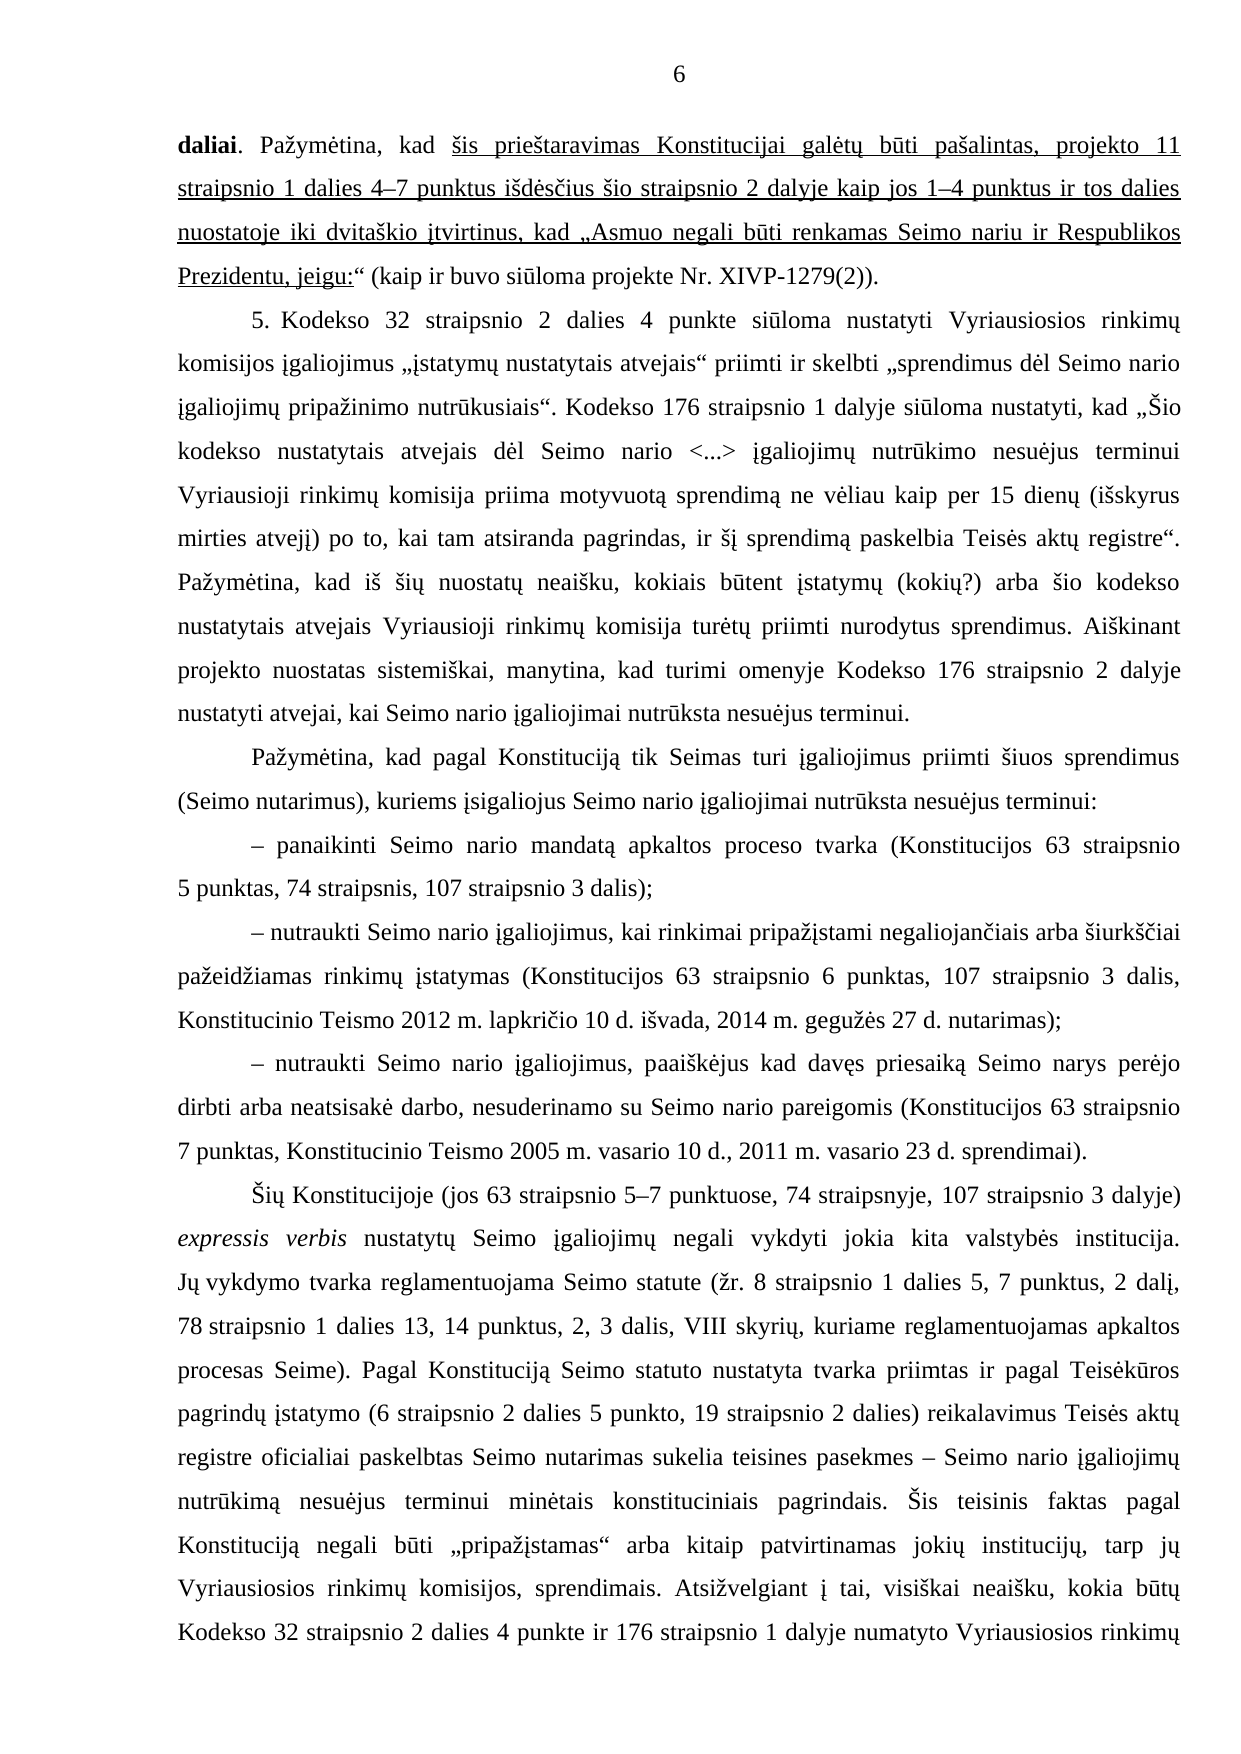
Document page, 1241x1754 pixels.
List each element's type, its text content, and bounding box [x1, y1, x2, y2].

text – nutraukti Seimo nario įgaliojimus, kai rinkimai pripažįstami negaliojančiais arba šiurkščiai pažeidžiamas rinkimų įstatymas (Konstitucijos 63 straipsnio 6 punktas, 107 straipsnio 3 dalis, Konstitucinio Teismo 2012 m. lapkričio 10 d. išvada, 2014 m. gegužės 27 d. nutarimas); [177, 906, 1181, 1037]
text – panaikinti Seimo nario mandatą apkaltos proceso tvarka (Konstitucijos 63 straipsnio 5 punktas, 74 straipsnis, 107 straipsnio 3 dalis); [177, 818, 1181, 906]
text Prezidentu, jeigu:“ (kaip ir buvo siūloma projekte Nr. XIVP-1279(2)). [177, 244, 1181, 293]
text daliai. Pažymėtina, kad šis prieštaravimas Konstitucijai galėtų būti pašalintas, projekto 11 straipsnio 1 dalies 4–7 punktus išdėsčius šio straipsnio 2 dalyje kaip jos 1–4 punktus ir tos dalies [177, 118, 1181, 198]
text Šių Konstitucijoje (jos 63 straipsnio 5–7 punktuose, 74 straipsnyje, 107 straipsnio 3 dalyje) expressis verbis nustatytų Seimo įgaliojimų negali vykdyti jokia kita valstybės institucija. Jų vykdymo tvarka reglamentuojama Seimo statute (žr. 8 straipsnio 1 dalies 5, 7 punktus, 2 dalį, 78 straipsnio 1 dalies 13, 14 punktus, 2, 3 dalis, VIII skyrių, kuriame reglamentuojamas apkaltos procesas Seime). Pagal Konstituciją Seimo statuto nustatyta tvarka priimtas ir pagal Teisėkūros pagrindų įstatymo (6 straipsnio 2 dalies 5 punkto, 19 straipsnio 2 dalies) reikalavimus Teisės aktų registre oficialiai paskelbtas Seimo nutarimas sukelia teisines pasekmes – Seimo nario įgaliojimų nutrūkimą nesuėjus terminui minėtais konstituciniais pagrindais. Šis teisinis faktas pagal Konstituciją negali būti „pripažįstamas“ arba kitaip patvirtinamas jokių institucijų, tarp jų Vyriausiosios rinkimų komisijos, sprendimais. Atsižvelgiant į tai, visiškai neaišku, kokia būtų Kodekso 32 straipsnio 2 dalies 4 punkte ir 176 straipsnio 1 dalyje numatyto Vyriausiosios rinkimų [177, 1168, 1181, 1649]
text Pažymėtina, kad pagal Konstituciją tik Seimas turi įgaliojimus priimti šiuos sprendimus (Seimo nutarimus), kuriems įsigaliojus Seimo nario įgaliojimai nutrūksta nesuėjus terminui: [177, 731, 1181, 818]
text nuostatoje iki dvitaškio įtvirtinus, kad „Asmuo negali būti renkamas Seimo nariu ir Respublikos [177, 199, 1181, 242]
list Kodekso 32 straipsnio 2 dalies 4 punkte siūloma nustatyti Vyriausiosios rinkimų komisijos įgaliojimus „įstatymų nustatytais atvejais“ priimti ir skelbti „sprendimus dėl Seimo nario įgaliojimų pripažinimo nutrūkusiais“. Kodekso 176 straipsnio 1 dalyje siūloma nustatyti, kad „Šio kodekso nustatytais atvejais dėl Seimo nario <...> įgaliojimų nutrūkimo nesuėjus terminui Vyriausioji rinkimų komisija priima motyvuotą sprendimą ne vėliau kaip per 15 dienų (išskyrus mirties atvejį) po to, kai tam atsiranda pagrindas, ir šį sprendimą paskelbia Teisės aktų registre“. Pažymėtina, kad iš šių nuostatų neaišku, kokiais būtent įstatymų (kokių?) arba šio kodekso nustatytais atvejais Vyriausioji rinkimų komisija turėtų priimti nurodytus sprendimus. Aiškinant projekto nuostatas sistemiškai, manytina, kad turimi omenyje Kodekso 176 straipsnio 2 dalyje nustatyti atvejai, kai Seimo nario įgaliojimai nutrūksta nesuėjus terminui. [177, 293, 1181, 731]
text – nutraukti Seimo nario įgaliojimus, paaiškėjus kad davęs priesaiką Seimo narys perėjo dirbti arba neatsisakė darbo, nesuderinamo su Seimo nario pareigomis (Konstitucijos 63 straipsnio 7 punktas, Konstitucinio Teismo 2005 m. vasario 10 d., 2011 m. vasario 23 d. sprendimai). [177, 1037, 1181, 1168]
